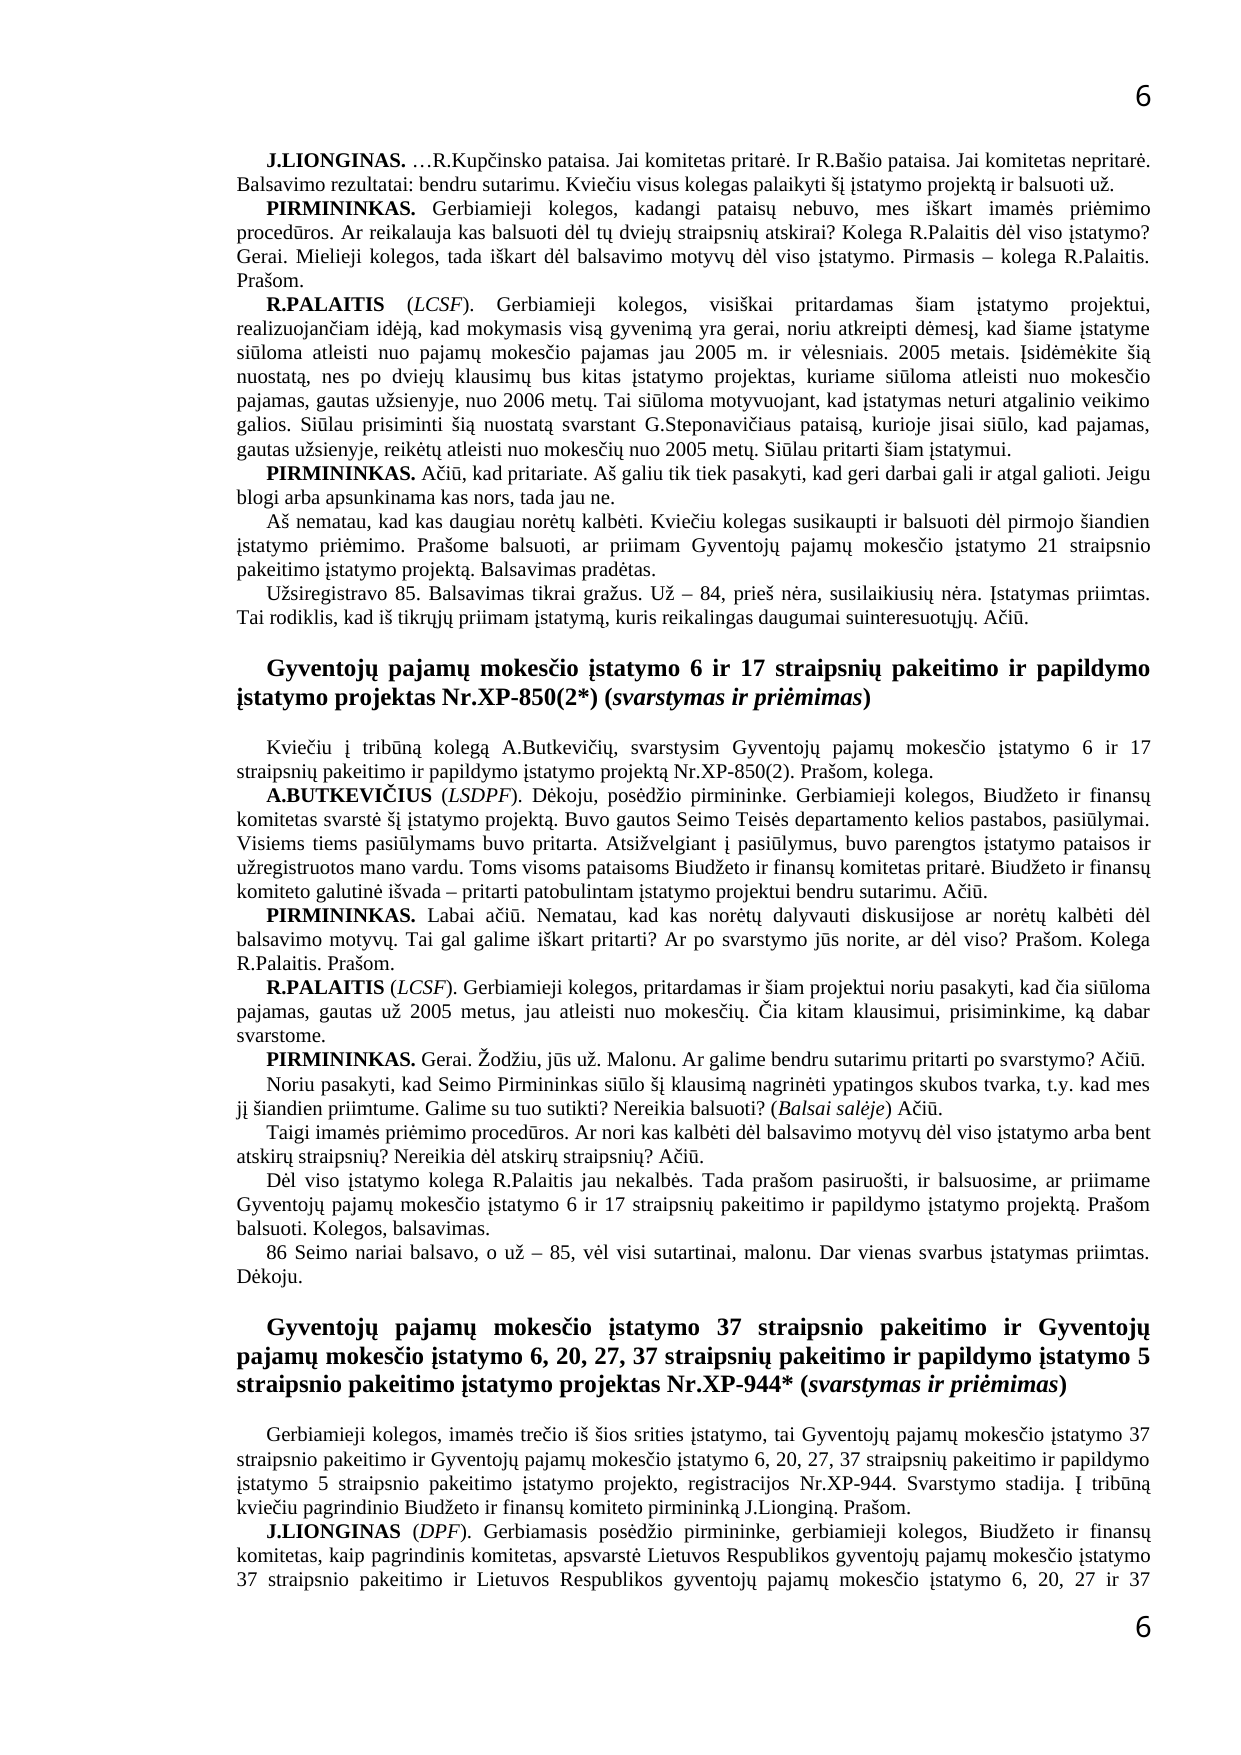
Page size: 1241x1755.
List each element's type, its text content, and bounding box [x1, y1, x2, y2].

text R.PALAITIS (LCSF). Gerbiamieji kolegos, pritardamas ir šiam projektui noriu pasakyti, kad čia siūloma pajamas, gautas už 2005 metus, jau atleisti nuo mokesčių. Čia kitam klausimui, prisiminkime, ką dabar svarstome. [236, 975, 1152, 1047]
text R.PALAITIS (LCSF). Gerbiamieji kolegos, visiškai pritardamas šiam įstatymo projektui, realizuojančiam idėją, kad mokymasis visą gyvenimą yra gerai, noriu atkreipti dėmesį, kad šiame įstatyme siūloma atleisti nuo pajamų mokesčio pajamas jau 2005 m. ir vėlesniais. 2005 metais. Įsidėmėkite šią nuostatą, nes po dviejų klausimų bus kitas įstatymo projektas, kuriame siūloma atleisti nuo mokesčio pajamas, gautas užsienyje, nuo 2006 metų. Tai siūloma motyvuojant, kad įstatymas neturi atgalinio veikimo galios. Siūlau prisiminti šią nuostatą svarstant G.Steponavičiaus pataisą, kurioje jisai siūlo, kad pajamas, gautas užsienyje, reikėtų atleisti nuo mokesčių nuo 2005 metų. Siūlau pritarti šiam įstatymui. [236, 292, 1152, 461]
text PIRMININKAS. Gerbiamieji kolegos, kadangi pataisų nebuvo, mes iškart imamės priėmimo procedūros. Ar reikalauja kas balsuoti dėl tų dviejų straipsnių atskirai? Kolega R.Palaitis dėl viso įstatymo? Gerai. Mielieji kolegos, tada iškart dėl balsavimo motyvų dėl viso įstatymo. Pirmasis – kolega R.Palaitis. Prašom. [236, 196, 1152, 292]
text Aš nematau, kad kas daugiau norėtų kalbėti. Kviečiu kolegas susikaupti ir balsuoti dėl pirmojo šiandien įstatymo priėmimo. Prašome balsuoti, ar priimam Gyventojų pajamų mokesčio įstatymo 21 straipsnio pakeitimo įstatymo projektą. Balsavimas pradėtas. [236, 509, 1152, 581]
text A.BUTKEVIČIUS (LSDPF). Dėkoju, posėdžio pirmininke. Gerbiamieji kolegos, Biudžeto ir finansų komitetas svarstė šį įstatymo projektą. Buvo gautos Seimo Teisės departamento kelios pastabos, pasiūlymai. Visiems tiems pasiūlymams buvo pritarta. Atsižvelgiant į pasiūlymus, buvo parengtos įstatymo pataisos ir užregistruotos mano vardu. Toms visoms pataisoms Biudžeto ir finansų komitetas pritarė. Biudžeto ir finansų komiteto galutinė išvada – pritarti patobulintam įstatymo projektui bendru sutarimu. Ačiū. [236, 783, 1152, 903]
text Dėl viso įstatymo kolega R.Palaitis jau nekalbės. Tada prašom pasiruošti, ir balsuosime, ar priimame Gyventojų pajamų mokesčio įstatymo 6 ir 17 straipsnių pakeitimo ir papildymo įstatymo projektą. Prašom balsuoti. Kolegos, balsavimas. [236, 1168, 1152, 1240]
text PIRMININKAS. Ačiū, kad pritariate. Aš galiu tik tiek pasakyti, kad geri darbai gali ir atgal galioti. Jeigu blogi arba apsunkinama kas nors, tada jau ne. [236, 461, 1152, 509]
text J.LIONGINAS. …R.Kupčinsko pataisa. Jai komitetas pritarė. Ir R.Bašio pataisa. Jai komitetas nepritarė. Balsavimo rezultatai: bendru sutarimu. Kviečiu visus kolegas palaikyti šį įstatymo projektą ir balsuoti už. [236, 148, 1152, 196]
text Užsiregistravo 85. Balsavimas tikrai gražus. Už – 84, prieš nėra, susilaikiusių nėra. Įstatymas priimtas. Tai rodiklis, kad iš tikrųjų priimam įstatymą, kuris reikalingas daugumai suinteresuotųjų. Ačiū. [236, 581, 1152, 629]
text J.LIONGINAS (DPF). Gerbiamasis posėdžio pirmininke, gerbiamieji kolegos, Biudžeto ir finansų komitetas, kaip pagrindinis komitetas, apsvarstė Lietuvos Respublikos gyventojų pajamų mokesčio įstatymo 37 straipsnio pakeitimo ir Lietuvos Respublikos gyventojų pajamų mokesčio įstatymo 6, 20, 27 ir 37 [236, 1519, 1152, 1591]
text Gyventojų pajamų mokesčio įstatymo 37 straipsnio pakeitimo ir Gyventojų pajamų mokesčio įstatymo 6, 20, 27, 37 straipsnių pakeitimo ir papildymo įstatymo 5 straipsnio pakeitimo įstatymo projektas Nr.XP-944* (svarstymas ir priėmimas) [236, 1312, 1152, 1398]
text Noriu pasakyti, kad Seimo Pirmininkas siūlo šį klausimą nagrinėti ypatingos skubos tvarka, t.y. kad mes jį šiandien priimtume. Galime su tuo sutikti? Nereikia balsuoti? (Balsai salėje) Ačiū. [236, 1071, 1152, 1119]
text PIRMININKAS. Labai ačiū. Nematau, kad kas norėtų dalyvauti diskusijose ar norėtų kalbėti dėl balsavimo motyvų. Tai gal galime iškart pritarti? Ar po svarstymo jūs norite, ar dėl viso? Prašom. Kolega R.Palaitis. Prašom. [236, 903, 1152, 975]
text Taigi imamės priėmimo procedūros. Ar nori kas kalbėti dėl balsavimo motyvų dėl viso įstatymo arba bent atskirų straipsnių? Nereikia dėl atskirų straipsnių? Ačiū. [236, 1119, 1152, 1168]
text Gerbiamieji kolegos, imamės trečio iš šios srities įstatymo, tai Gyventojų pajamų mokesčio įstatymo 37 straipsnio pakeitimo ir Gyventojų pajamų mokesčio įstatymo 6, 20, 27, 37 straipsnių pakeitimo ir papildymo įstatymo 5 straipsnio pakeitimo įstatymo projekto, registracijos Nr.XP-944. Svarstymo stadija. Į tribūną kviečiu pagrindinio Biudžeto ir finansų komiteto pirmininką J.Lionginą. Prašom. [236, 1422, 1152, 1519]
text 86 Seimo nariai balsavo, o už – 85, vėl visi sutartinai, malonu. Dar vienas svarbus įstatymas priimtas. Dėkoju. [236, 1240, 1152, 1288]
text Kviečiu į tribūną kolegą A.Butkevičių, svarstysim Gyventojų pajamų mokesčio įstatymo 6 ir 17 straipsnių pakeitimo ir papildymo įstatymo projektą Nr.XP-850(2). Prašom, kolega. [236, 734, 1152, 783]
text Gyventojų pajamų mokesčio įstatymo 6 ir 17 straipsnių pakeitimo ir papildymo įstatymo projektas Nr.XP-850(2*) (svarstymas ir priėmimas) [236, 653, 1152, 711]
text PIRMININKAS. Gerai. Žodžiu, jūs už. Malonu. Ar galime bendru sutarimu pritarti po svarstymo? Ačiū. [236, 1047, 1152, 1071]
